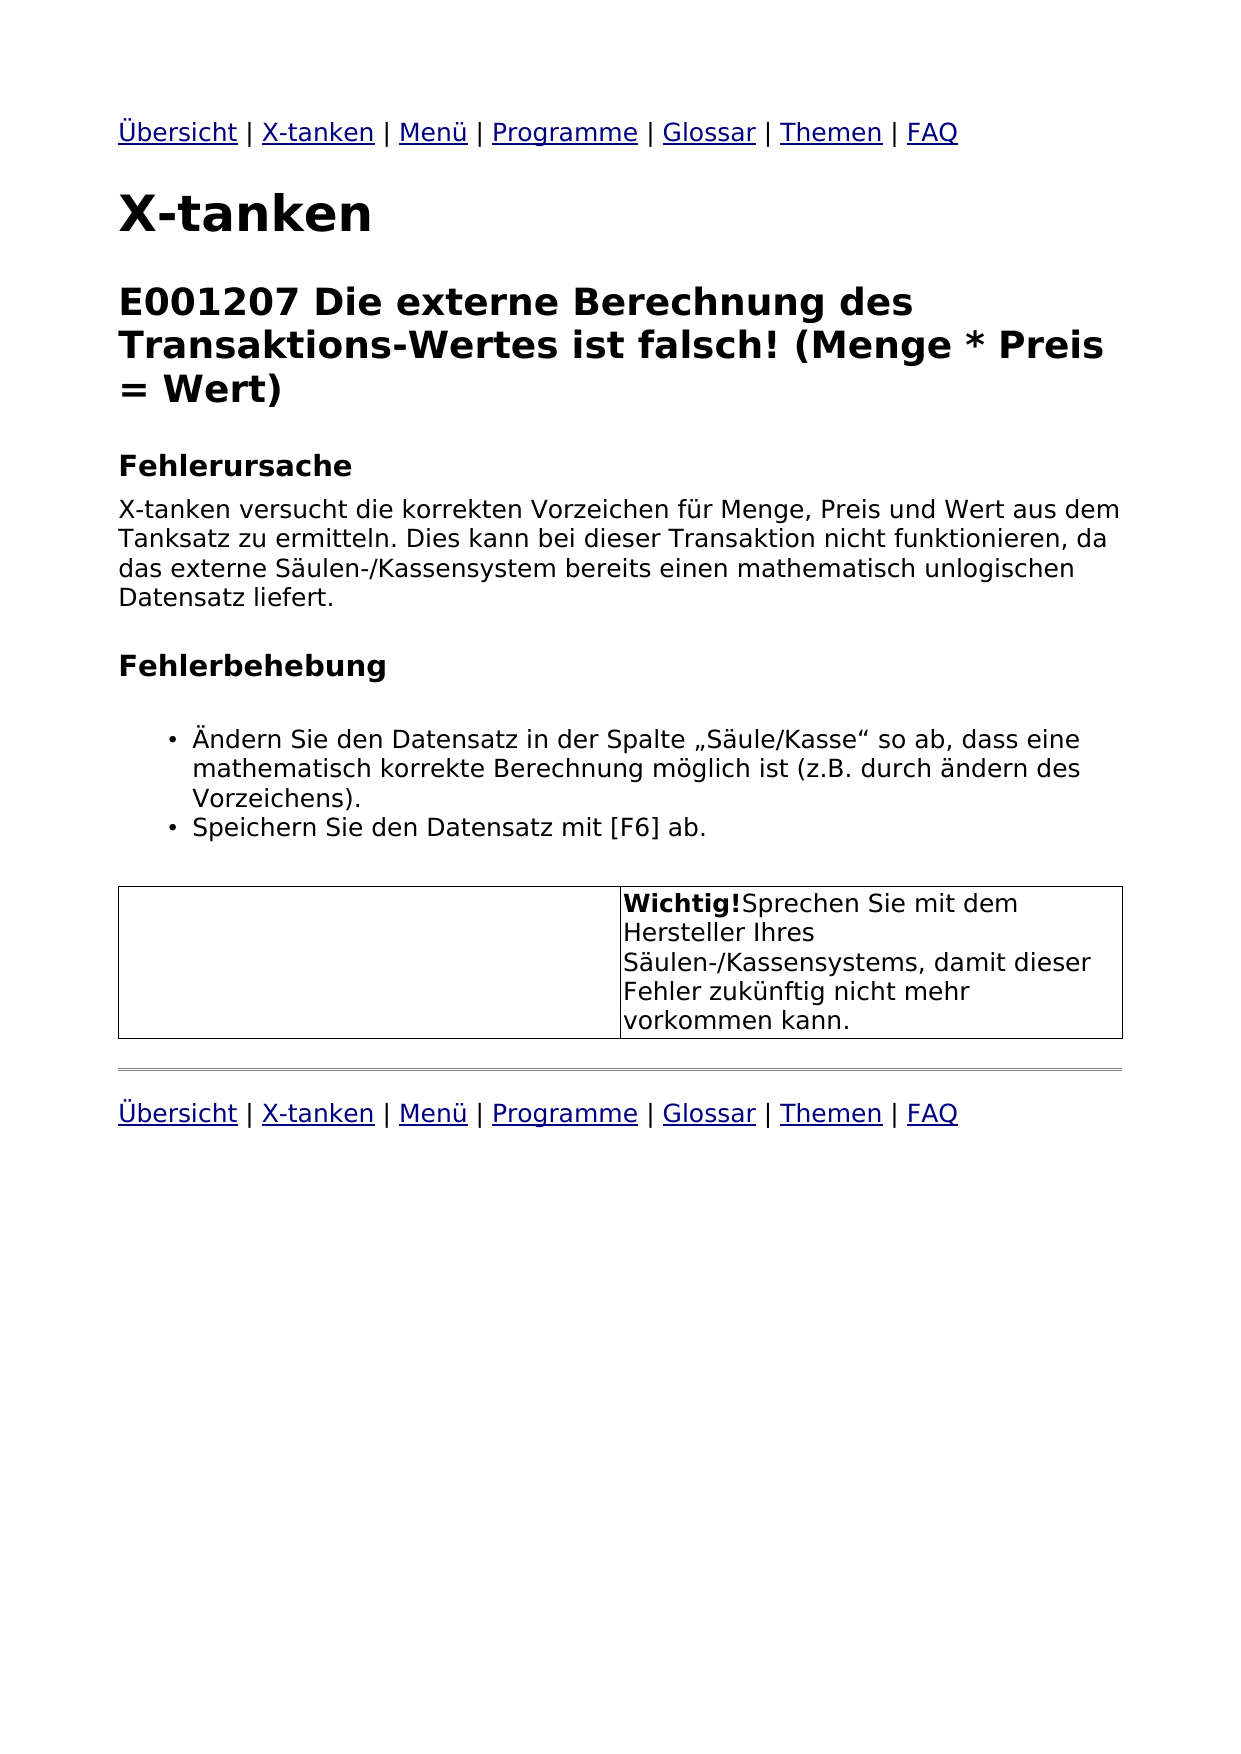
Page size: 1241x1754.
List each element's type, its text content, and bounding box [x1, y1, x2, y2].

text X-tanken versucht die korrekten Vorzeichen für Menge, Preis und Wert aus dem Tanksatz zu ermitteln. Dies kann bei dieser Transaktion nicht funktionieren, da das externe Säulen-/Kassensystem bereits einen mathematisch unlogischen Datensatz liefert. [118, 495, 1122, 612]
list Ändern Sie den Datensatz in der Spalte „Säule/Kasse“ so ab, dass eine mathematisch korrekte Berechnung möglich ist (z.B. durch ändern des Vorzeichens). [177, 726, 1122, 813]
text Übersicht | X-tanken | Menü | Programme | Glossar | Themen | FAQ [118, 118, 1122, 147]
list Speichern Sie den Datensatz mit [F6] ab. [177, 813, 1122, 842]
subtitle Fehlerbehebung [118, 649, 1122, 683]
subtitle X-tanken [118, 185, 1122, 243]
table_header Wichtig!Sprechen Sie mit dem Hersteller Ihres Säulen-/Kassensystems, damit dieser Fehler zukünftig nicht mehr vorkommen kann. [621, 887, 1122, 1038]
subtitle E001207 Die externe Berechnung des Transaktions-Wertes ist falsch! (Menge * Preis = Wert) [118, 281, 1122, 411]
table_header [119, 887, 620, 1038]
subtitle Fehlerursache [118, 449, 1122, 483]
text Übersicht | X-tanken | Menü | Programme | Glossar | Themen | FAQ [118, 1099, 1122, 1129]
